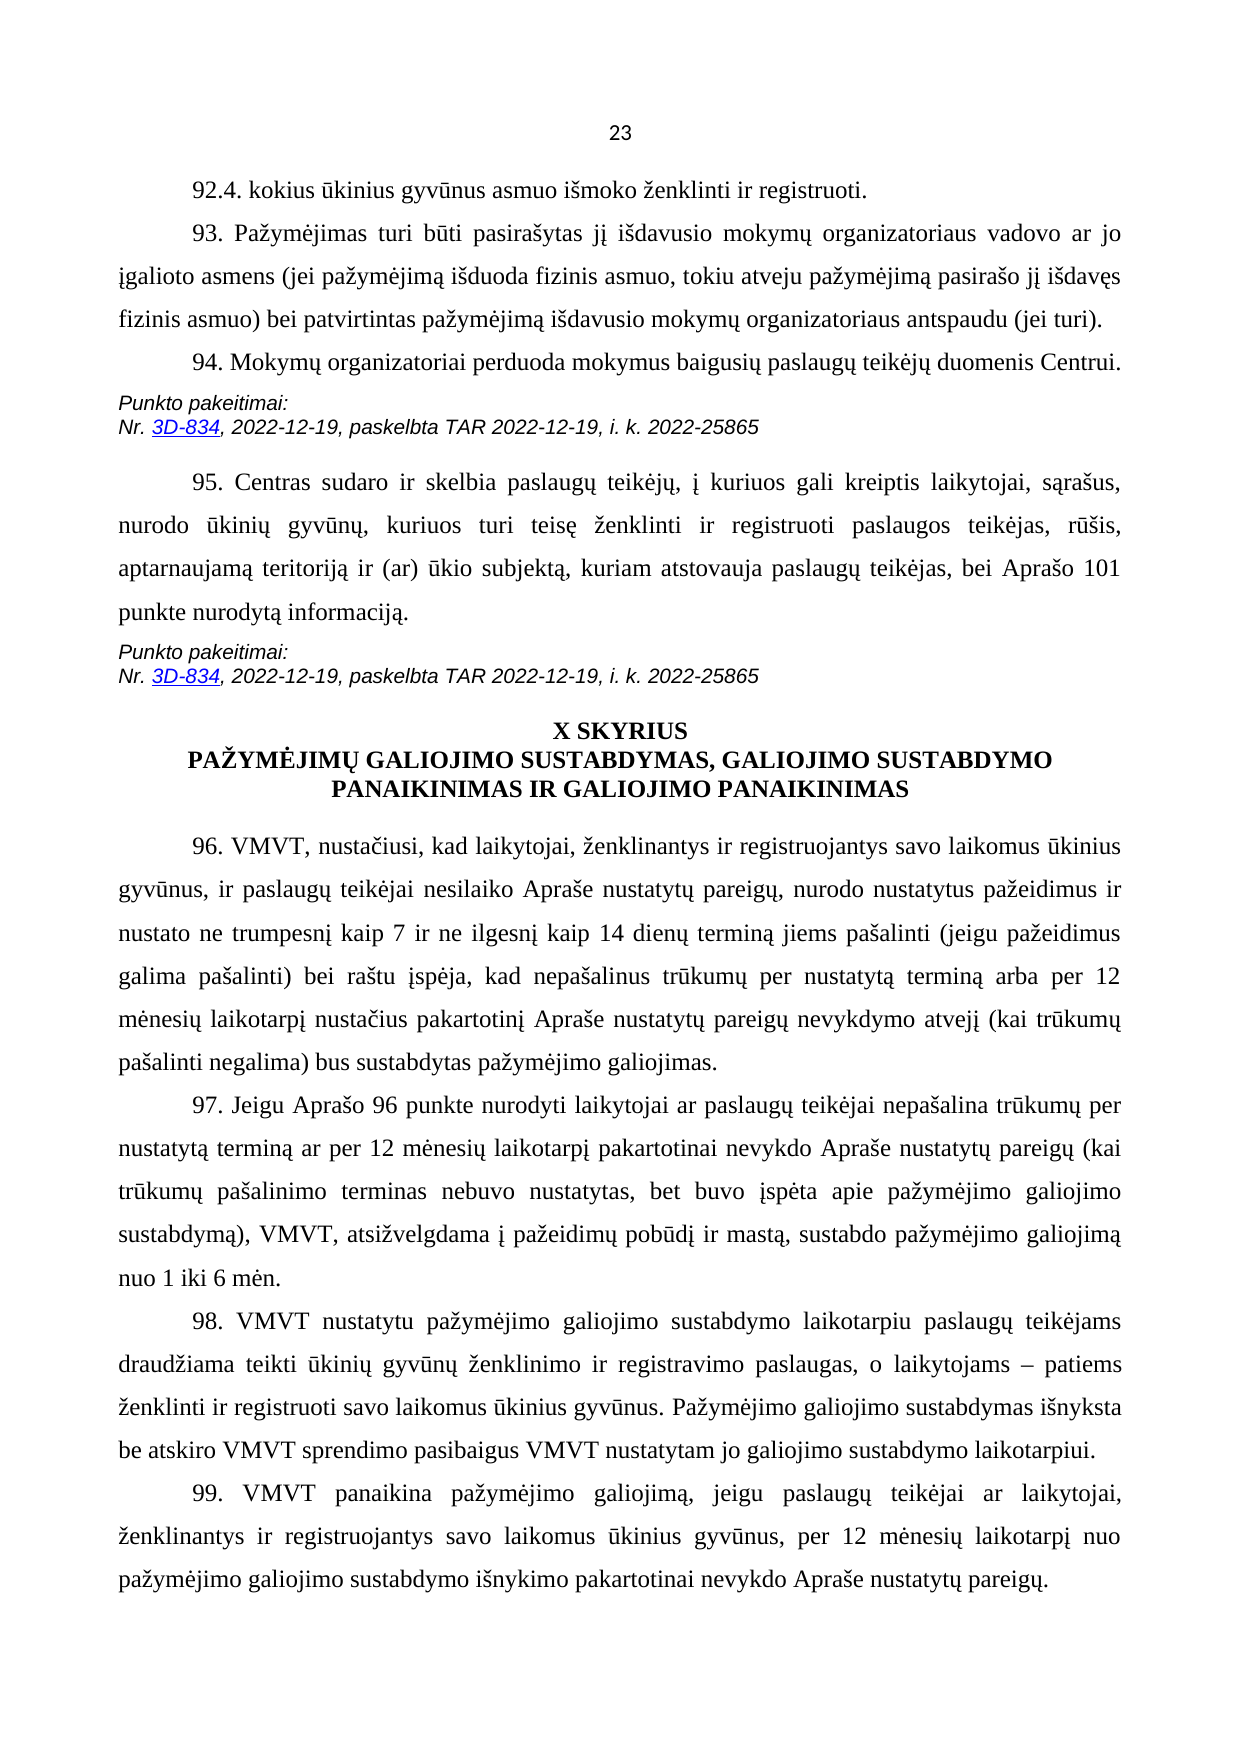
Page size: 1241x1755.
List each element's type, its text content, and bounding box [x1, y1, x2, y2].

text 99. VMVT panaikina pažymėjimo galiojimą, jeigu paslaugų teikėjai ar laikytojai, ženklinantys ir registruojantys savo laikomus ūkinius gyvūnus, per 12 mėnesių laikotarpį nuo pažymėjimo galiojimo sustabdymo išnykimo pakartotinai nevykdo Apraše nustatytų pareigų. [118, 1478, 1122, 1593]
text Nr. 3D-834, 2022-12-19, paskelbta TAR 2022-12-19, i. k. 2022-25865 [118, 414, 1122, 438]
text X SKYRIUS [118, 716, 1122, 745]
text 93. Pažymėjimas turi būti pasirašytas jį išdavusio mokymų organizatoriaus vadovo ar jo įgalioto asmens (jei pažymėjimą išduoda fizinis asmuo, tokiu atveju pažymėjimą pasirašo jį išdavęs fizinis asmuo) bei patvirtintas pažymėjimą išdavusio mokymų organizatoriaus antspaudu (jei turi). [118, 218, 1122, 333]
text 95. Centras sudaro ir skelbia paslaugų teikėjų, į kuriuos gali kreiptis laikytojai, sąrašus, nurodo ūkinių gyvūnų, kuriuos turi teisę ženklinti ir registruoti paslaugos teikėjas, rūšis, aptarnaujamą teritoriją ir (ar) ūkio subjektą, kuriam atstovauja paslaugų teikėjas, bei Aprašo 101 punkte nurodytą informaciją. [118, 467, 1122, 625]
text 96. VMVT, nustačiusi, kad laikytojai, ženklinantys ir registruojantys savo laikomus ūkinius gyvūnus, ir paslaugų teikėjai nesilaiko Apraše nustatytų pareigų, nurodo nustatytus pažeidimus ir nustato ne trumpesnį kaip 7 ir ne ilgesnį kaip 14 dienų terminą jiems pašalinti (jeigu pažeidimus galima pašalinti) bei raštu įspėja, kad nepašalinus trūkumų per nustatytą terminą arba per 12 mėnesių laikotarpį nustačius pakartotinį Apraše nustatytų pareigų nevykdymo atvejį (kai trūkumų pašalinti negalima) bus sustabdytas pažymėjimo galiojimas. [118, 831, 1122, 1076]
text Punkto pakeitimai: [118, 640, 1122, 664]
text Nr. 3D-834, 2022-12-19, paskelbta TAR 2022-12-19, i. k. 2022-25865 [118, 664, 1122, 688]
text PAŽYMĖJIMŲ GALIOJIMO SUSTABDYMAS, GALIOJIMO SUSTABDYMO PANAIKINIMAS IR GALIOJIMO PANAIKINIMAS [118, 745, 1122, 803]
text 98. VMVT nustatytu pažymėjimo galiojimo sustabdymo laikotarpiu paslaugų teikėjams draudžiama teikti ūkinių gyvūnų ženklinimo ir registravimo paslaugas, o laikytojams – patiems ženklinti ir registruoti savo laikomus ūkinius gyvūnus. Pažymėjimo galiojimo sustabdymas išnyksta be atskiro VMVT sprendimo pasibaigus VMVT nustatytam jo galiojimo sustabdymo laikotarpiui. [118, 1306, 1122, 1464]
text 97. Jeigu Aprašo 96 punkte nurodyti laikytojai ar paslaugų teikėjai nepašalina trūkumų per nustatytą terminą ar per 12 mėnesių laikotarpį pakartotinai nevykdo Apraše nustatytų pareigų (kai trūkumų pašalinimo terminas nebuvo nustatytas, bet buvo įspėta apie pažymėjimo galiojimo sustabdymą), VMVT, atsižvelgdama į pažeidimų pobūdį ir mastą, sustabdo pažymėjimo galiojimą nuo 1 iki 6 mėn. [118, 1090, 1122, 1291]
text 94. Mokymų organizatoriai perduoda mokymus baigusių paslaugų teikėjų duomenis Centrui. [118, 347, 1122, 376]
text Punkto pakeitimai: [118, 391, 1122, 414]
text 92.4. kokius ūkinius gyvūnus asmuo išmoko ženklinti ir registruoti. [118, 175, 1122, 204]
